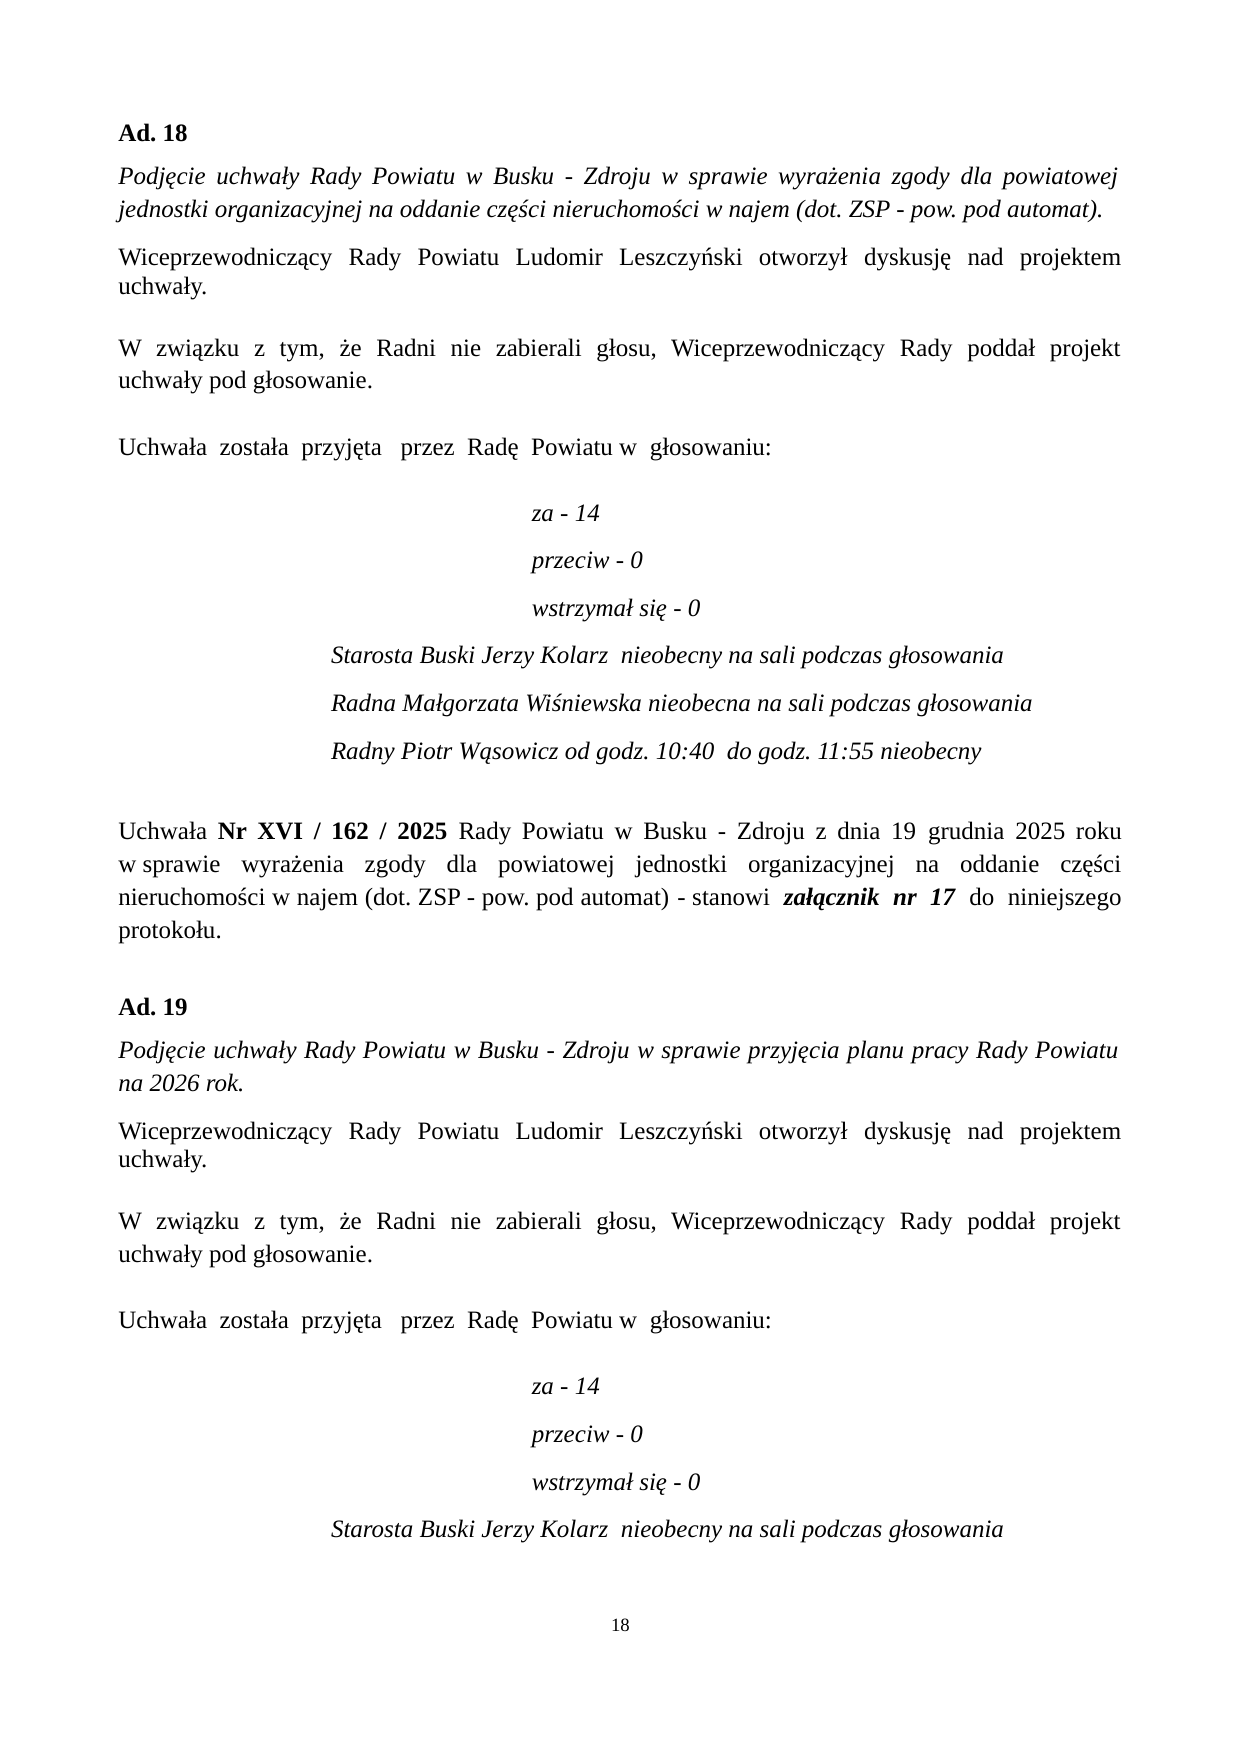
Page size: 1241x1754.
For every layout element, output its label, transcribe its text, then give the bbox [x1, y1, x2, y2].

list Starosta Buski Jerzy Kolarz nieobecny na sali podczas głosowania [331, 1514, 1122, 1543]
list przeciw - 0 [532, 1419, 1122, 1448]
list Ad. 18 [118, 118, 1122, 147]
list Uchwała została przyjęta przez Radę Powiatu w głosowaniu: [118, 1305, 1122, 1334]
list Podjęcie uchwały Rady Powiatu w Busku - Zdroju w sprawie przyjęcia planu pracy Rady Powiatu na 2026 rok. [118, 1035, 1122, 1097]
list Uchwała Nr XVI / 162 / 2025 Rady Powiatu w Busku - Zdroju z dnia 19 grudnia 2025 roku w sprawie wyrażenia zgody dla powiatowej jednostki organizacyjnej na oddanie części nieruchomości w najem (dot. ZSP - pow. pod automat) - stanowi załącznik nr 17 do niniejszego protokołu. [118, 816, 1122, 944]
list Starosta Buski Jerzy Kolarz nieobecny na sali podczas głosowania [331, 641, 1122, 669]
list wstrzymał się - 0 [532, 1467, 1122, 1495]
list za - 14 [532, 1371, 1122, 1400]
list W związku z tym, że Radni nie zabierali głosu, Wiceprzewodniczący Rady poddał projekt uchwały pod głosowanie. [118, 333, 1122, 394]
list Wiceprzewodniczący Rady Powiatu Ludomir Leszczyński otworzył dyskusję nad projektem uchwały. [118, 242, 1122, 299]
list Radna Małgorzata Wiśniewska nieobecna na sali podczas głosowania [331, 688, 1122, 717]
list Wiceprzewodniczący Rady Powiatu Ludomir Leszczyński otworzył dyskusję nad projektem uchwały. [118, 1116, 1122, 1173]
list wstrzymał się - 0 [532, 593, 1122, 622]
list Uchwała została przyjęta przez Radę Powiatu w głosowaniu: [118, 432, 1122, 460]
list przeciw - 0 [532, 545, 1122, 574]
list Podjęcie uchwały Rady Powiatu w Busku - Zdroju w sprawie wyrażenia zgody dla powiatowej jednostki organizacyjnej na oddanie części nieruchomości w najem (dot. ZSP - pow. pod automat). [118, 161, 1122, 223]
list W związku z tym, że Radni nie zabierali głosu, Wiceprzewodniczący Rady poddał projekt uchwały pod głosowanie. [118, 1206, 1122, 1268]
list Ad. 19 [118, 992, 1122, 1021]
list za - 14 [532, 498, 1122, 526]
list Radny Piotr Wąsowicz od godz. 10:40 do godz. 11:55 nieobecny [331, 736, 1122, 764]
